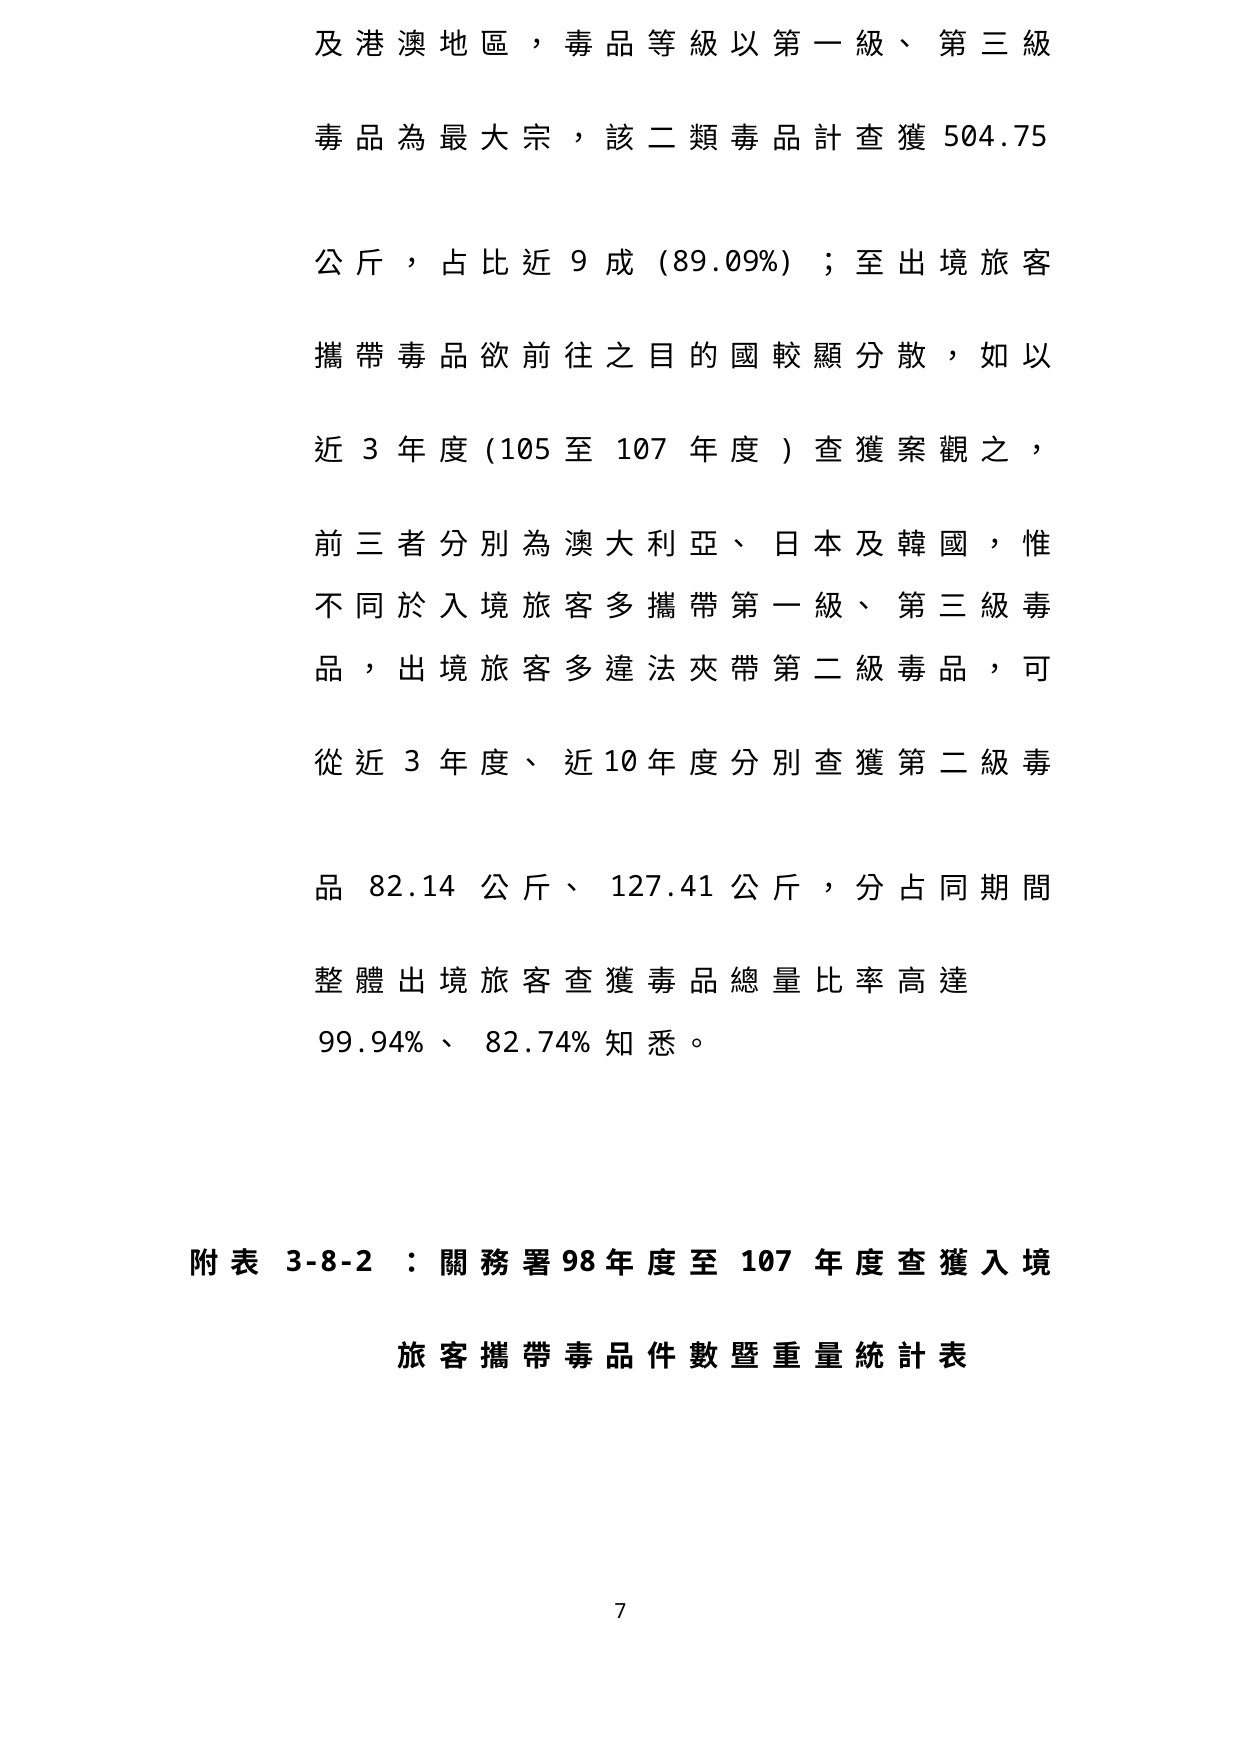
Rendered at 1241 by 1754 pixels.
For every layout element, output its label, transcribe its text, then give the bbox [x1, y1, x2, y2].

text 及港澳地區，毒品等級以第一級、第三級毒品為最大宗，該二類毒品計查獲504.75公斤，占比近9成(89.09%)；至出境旅客攜帶毒品欲前往之目的國較顯分散，如以近3年度(105至107年度)查獲案觀之，前三者分別為澳大利亞、日本及韓國，惟不同於入境旅客多攜帶第一級、第三級毒品，出境旅客多違法夾帶第二級毒品，可從近3年度、近10年度分別查獲第二級毒品82.14公斤、127.41公斤，分占同期間整體出境旅客查獲毒品總量比率高達99.94%、82.74%知悉。 [271, 0, 1058, 1062]
text 附表3-8-2：關務署98年度至107年度查獲入境旅客攜帶毒品件數暨重量統計表 [183, 1187, 1058, 1375]
